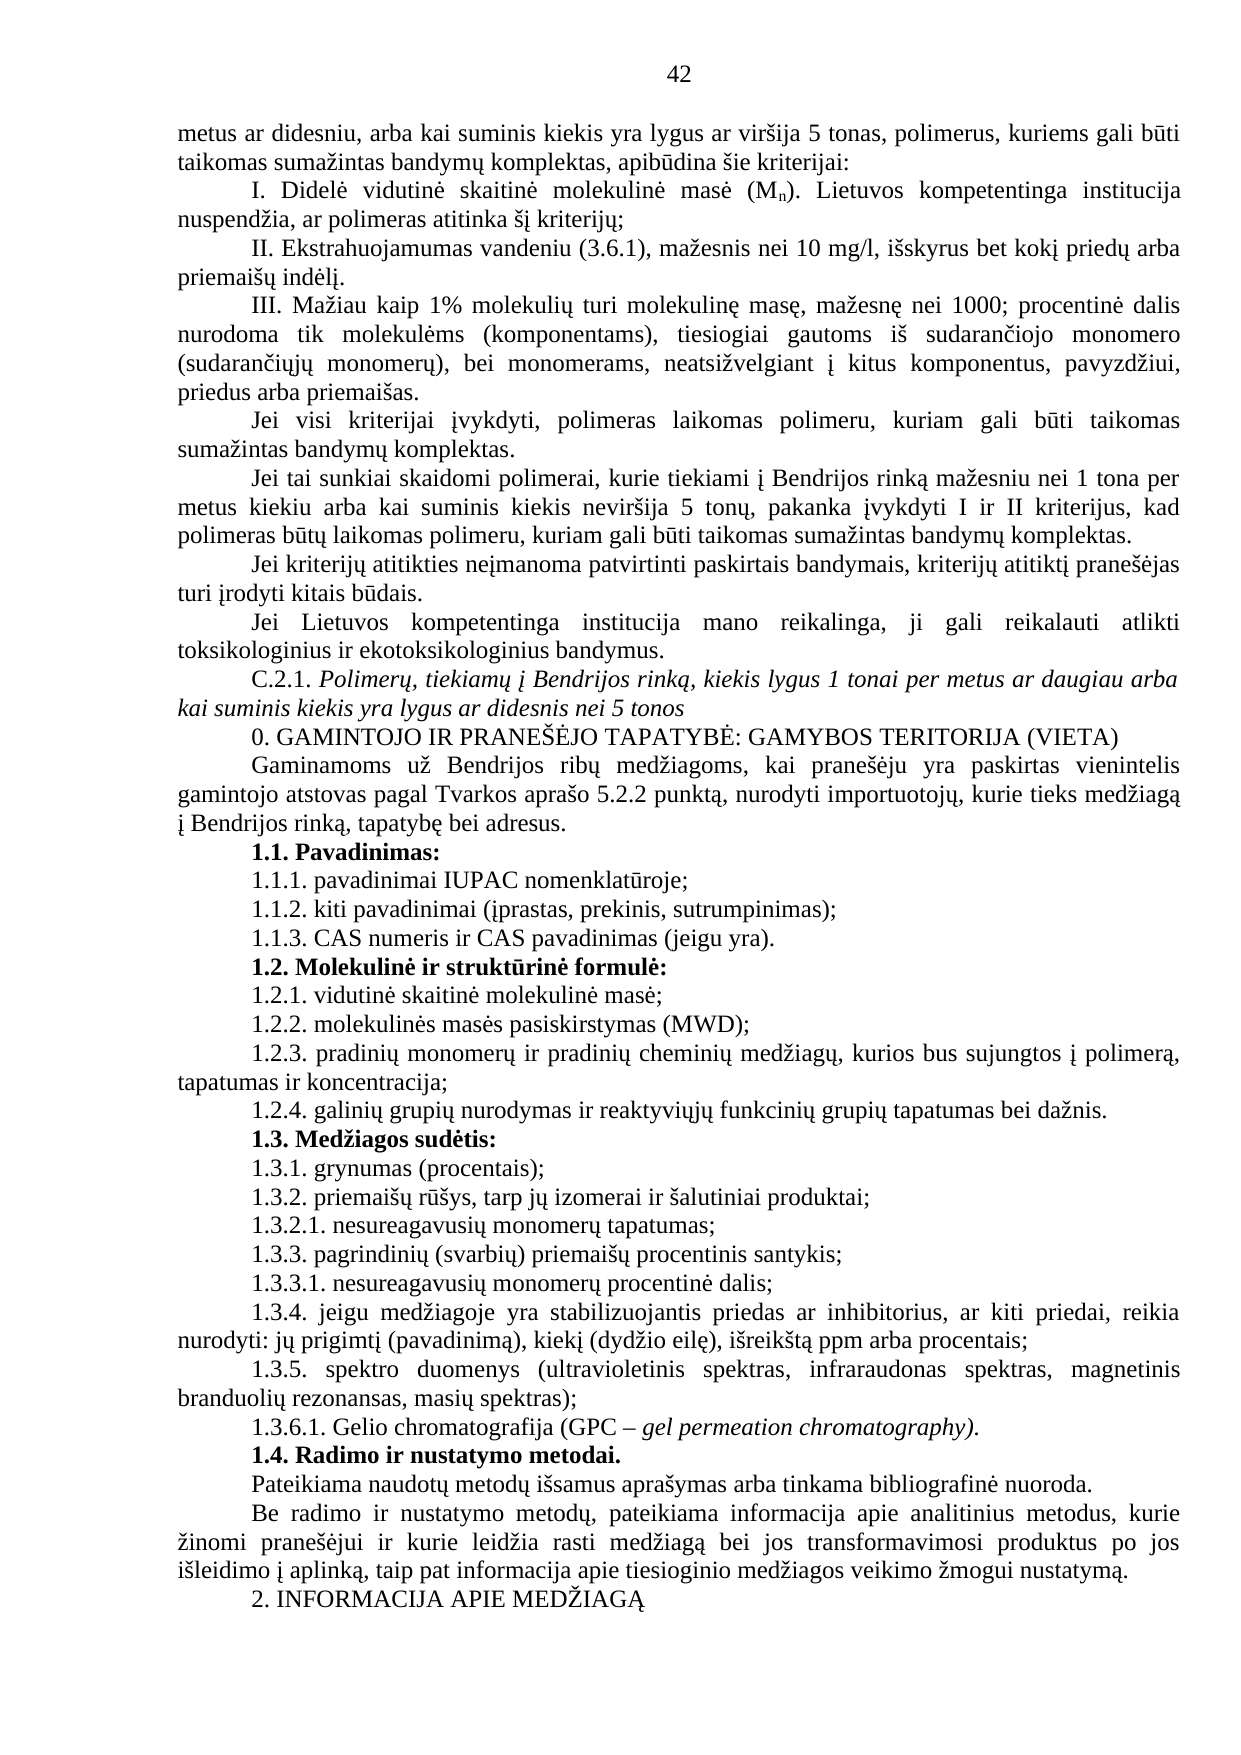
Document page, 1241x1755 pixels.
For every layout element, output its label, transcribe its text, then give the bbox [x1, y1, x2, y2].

text C.2.1. Polimerų, tiekiamų į Bendrijos rinką, kiekis lygus 1 tonai per metus ar daugiau arba kai suminis kiekis yra lygus ar didesnis nei 5 tonos [177, 664, 1181, 722]
text 1.4. Radimo ir nustatymo metodai. [177, 1441, 1181, 1469]
text 1.2.3. pradinių monomerų ir pradinių cheminių medžiagų, kurios bus sujungtos į polimerą, tapatumas ir koncentracija; [177, 1038, 1181, 1096]
text 2. INFORMACIJA APIE MEDŽIAGĄ [177, 1584, 1181, 1613]
text 1.3.4. jeigu medžiagoje yra stabilizuojantis priedas ar inhibitorius, ar kiti priedai, reikia nurodyti: jų prigimtį (pavadinimą), kiekį (dydžio eilę), išreikštą ppm arba procentais; [177, 1297, 1181, 1354]
text 1.3.3.1. nesureagavusių monomerų procentinė dalis; [177, 1268, 1181, 1297]
text 1.1.2. kiti pavadinimai (įprastas, prekinis, sutrumpinimas); [177, 894, 1181, 923]
text 0. GAMINTOJO IR PRANEŠĖJO TAPATYBĖ: GAMYBOS TERITORIJA (VIETA) [177, 722, 1181, 751]
text 1.2.1. vidutinė skaitinė molekulinė masė; [177, 981, 1181, 1009]
text 1.3.5. spektro duomenys (ultravioletinis spektras, infraraudonas spektras, magnetinis branduolių rezonansas, masių spektras); [177, 1354, 1181, 1412]
text 1.3.1. grynumas (procentais); [177, 1153, 1181, 1182]
text 1.3.6.1. Gelio chromatografija (GPC – gel permeation chromatography). [177, 1412, 1181, 1441]
text 1.3.2. priemaišų rūšys, tarp jų izomerai ir šalutiniai produktai; [177, 1182, 1181, 1211]
text Pateikiama naudotų metodų išsamus aprašymas arba tinkama bibliografinė nuoroda. [177, 1469, 1181, 1498]
text III. Mažiau kaip 1% molekulių turi molekulinę masę, mažesnę nei 1000; procentinė dalis nurodoma tik molekulėms (komponentams), tiesiogiai gautoms iš sudarančiojo monomero (sudarančiųjų monomerų), bei monomerams, neatsižvelgiant į kitus komponentus, pavyzdžiui, priedus arba priemaišas. [177, 291, 1181, 406]
text 1.3.2.1. nesureagavusių monomerų tapatumas; [177, 1211, 1181, 1239]
text I. Didelė vidutinė skaitinė molekulinė masė (Mn). Lietuvos kompetentinga institucija nuspendžia, ar polimeras atitinka šį kriterijų; [177, 176, 1181, 233]
text Jei kriterijų atitikties neįmanoma patvirtinti paskirtais bandymais, kriterijų atitiktį pranešėjas turi įrodyti kitais būdais. [177, 549, 1181, 607]
text 1.2.4. galinių grupių nurodymas ir reaktyviųjų funkcinių grupių tapatumas bei dažnis. [177, 1096, 1181, 1124]
text 1.3.3. pagrindinių (svarbių) priemaišų procentinis santykis; [177, 1239, 1181, 1268]
text 1.2. Molekulinė ir struktūrinė formulė: [177, 952, 1181, 981]
text 1.1.3. CAS numeris ir CAS pavadinimas (jeigu yra). [177, 923, 1181, 952]
text 1.3. Medžiagos sudėtis: [177, 1124, 1181, 1153]
text metus ar didesniu, arba kai suminis kiekis yra lygus ar viršija 5 tonas, polimerus, kuriems gali būti taikomas sumažintas bandymų komplektas, apibūdina šie kriterijai: [177, 118, 1181, 176]
text Gaminamoms už Bendrijos ribų medžiagoms, kai pranešėju yra paskirtas vienintelis gamintojo atstovas pagal Tvarkos aprašo 5.2.2 punktą, nurodyti importuotojų, kurie tieks medžiagą į Bendrijos rinką, tapatybę bei adresus. [177, 751, 1181, 837]
text 1.1.1. pavadinimai IUPAC nomenklatūroje; [177, 866, 1181, 894]
text Jei Lietuvos kompetentinga institucija mano reikalinga, ji gali reikalauti atlikti toksikologinius ir ekotoksikologinius bandymus. [177, 607, 1181, 664]
text II. Ekstrahuojamumas vandeniu (3.6.1), mažesnis nei 10 mg/l, išskyrus bet kokį priedų arba priemaišų indėlį. [177, 233, 1181, 291]
text Jei tai sunkiai skaidomi polimerai, kurie tiekiami į Bendrijos rinką mažesniu nei 1 tona per metus kiekiu arba kai suminis kiekis neviršija 5 tonų, pakanka įvykdyti I ir II kriterijus, kad polimeras būtų laikomas polimeru, kuriam gali būti taikomas sumažintas bandymų komplektas. [177, 463, 1181, 549]
text Jei visi kriterijai įvykdyti, polimeras laikomas polimeru, kuriam gali būti taikomas sumažintas bandymų komplektas. [177, 406, 1181, 463]
text Be radimo ir nustatymo metodų, pateikiama informacija apie analitinius metodus, kurie žinomi pranešėjui ir kurie leidžia rasti medžiagą bei jos transformavimosi produktus po jos išleidimo į aplinką, taip pat informacija apie tiesioginio medžiagos veikimo žmogui nustatymą. [177, 1498, 1181, 1584]
text 1.2.2. molekulinės masės pasiskirstymas (MWD); [177, 1009, 1181, 1038]
text 1.1. Pavadinimas: [177, 837, 1181, 866]
